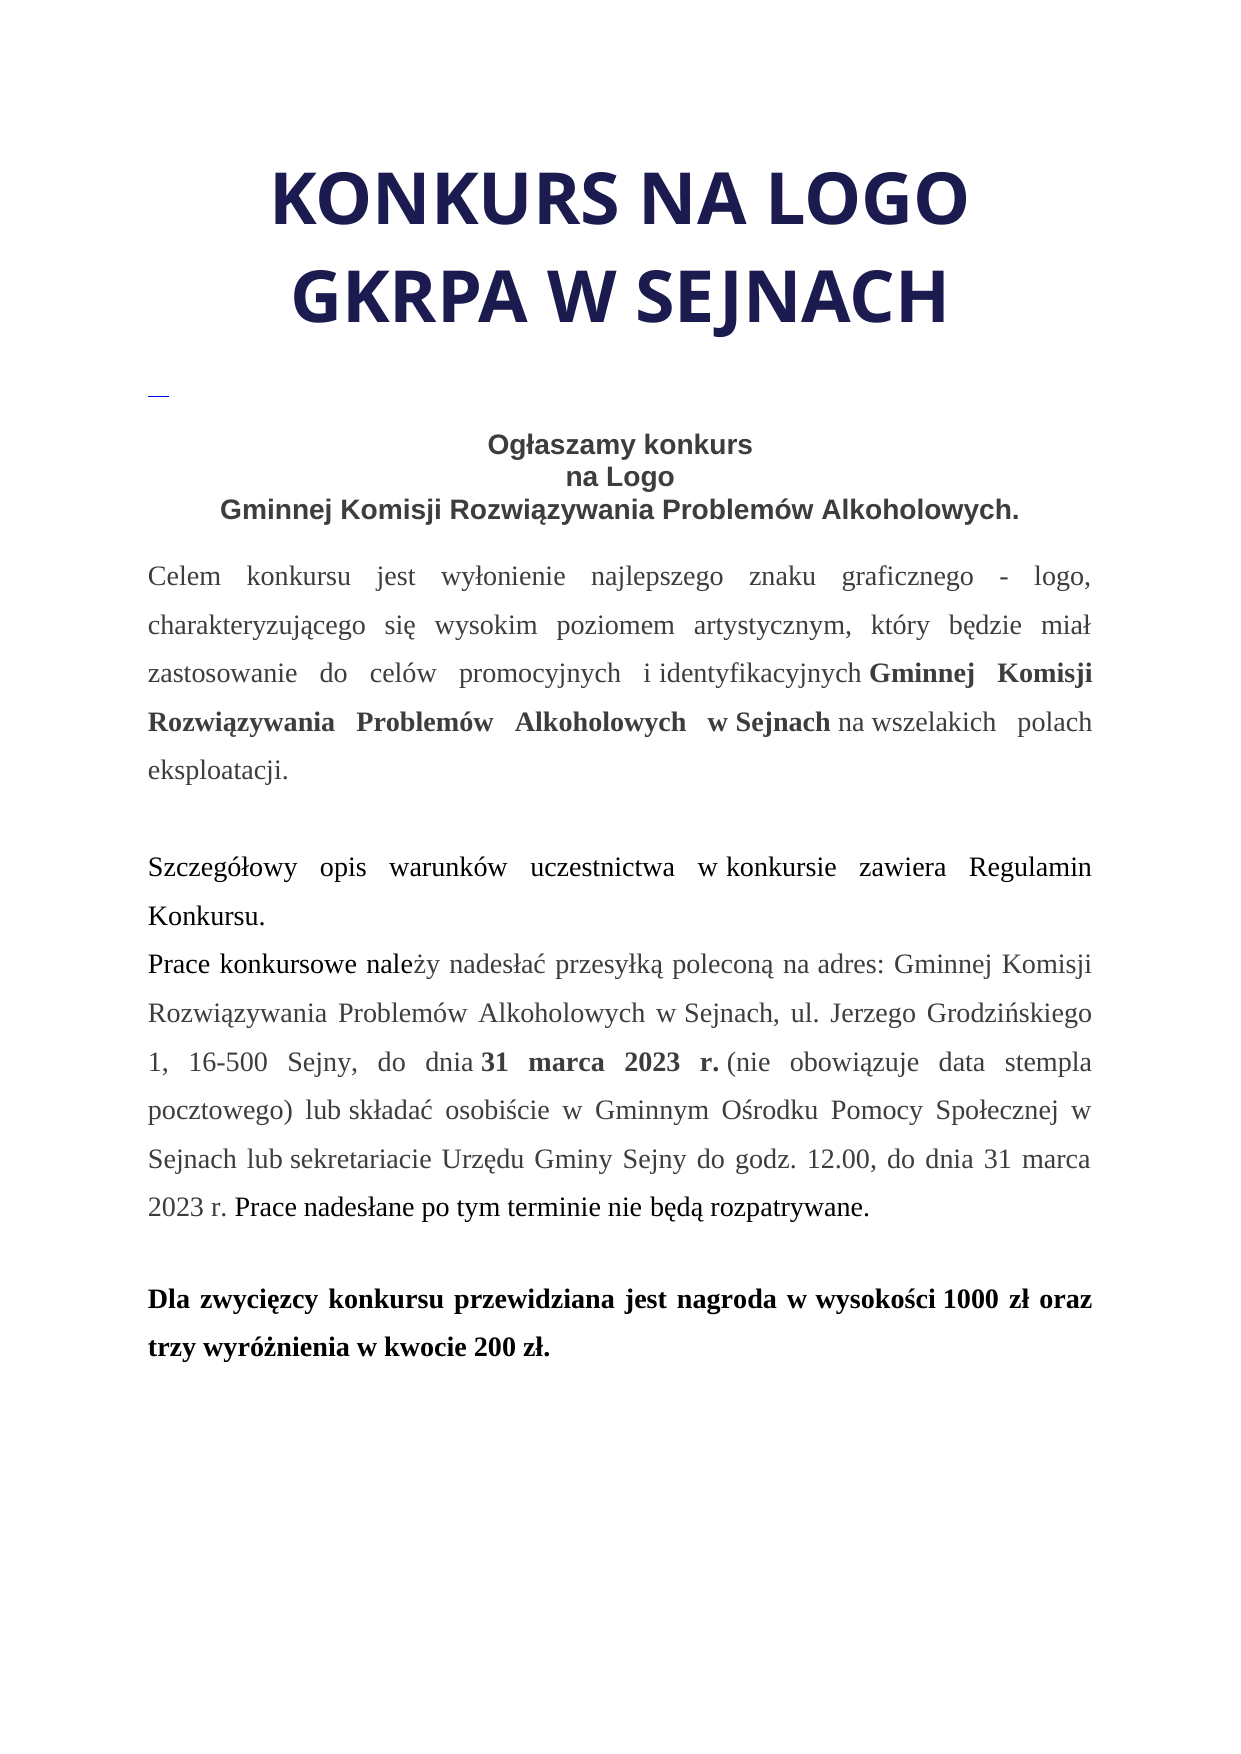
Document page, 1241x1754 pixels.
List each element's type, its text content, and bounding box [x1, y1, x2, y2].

text Celem konkursu jest wyłonienie najlepszego znaku graficznego - logo, charakteryzującego się wysokim poziomem artystycznym, który będzie miał zastosowanie do celów promocyjnych i identyfikacyjnych Gminnej Komisji Rozwiązywania Problemów Alkoholowych w Sejnach na wszelakich polach eksploatacji. [148, 559, 1093, 786]
text Gminnej Komisji Rozwiązywania Problemów Alkoholowych. [148, 493, 1093, 525]
text Dla zwycięzcy konkursu przewidziana jest nagroda w wysokości 1000 zł oraz trzy wyróżnienia w kwocie 200 zł. [148, 1282, 1093, 1363]
text na Logo [148, 460, 1093, 493]
subtitle KONKURS NA LOGO GKRPA W SEJNACH [148, 148, 1093, 343]
text Ogłaszamy konkurs [148, 428, 1093, 460]
text Prace konkursowe należy nadesłać przesyłką poleconą na adres: Gminnej Komisji Rozwiązywania Problemów Alkoholowych w Sejnach, ul. Jerzego Grodzińskiego 1, 16-500 Sejny, do dnia 31 marca 2023 r. (nie obowiązuje data stempla pocztowego) lub składać osobiście w Gminnym Ośrodku Pomocy Społecznej w Sejnach lub sekretariacie Urzędu Gminy Sejny do godz. 12.00, do dnia 31 marca 2023 r. Prace nadesłane po tym terminie nie będą rozpatrywane. [148, 947, 1093, 1223]
text Szczegółowy opis warunków uczestnictwa w konkursie zawiera Regulamin Konkursu. [148, 802, 1093, 931]
